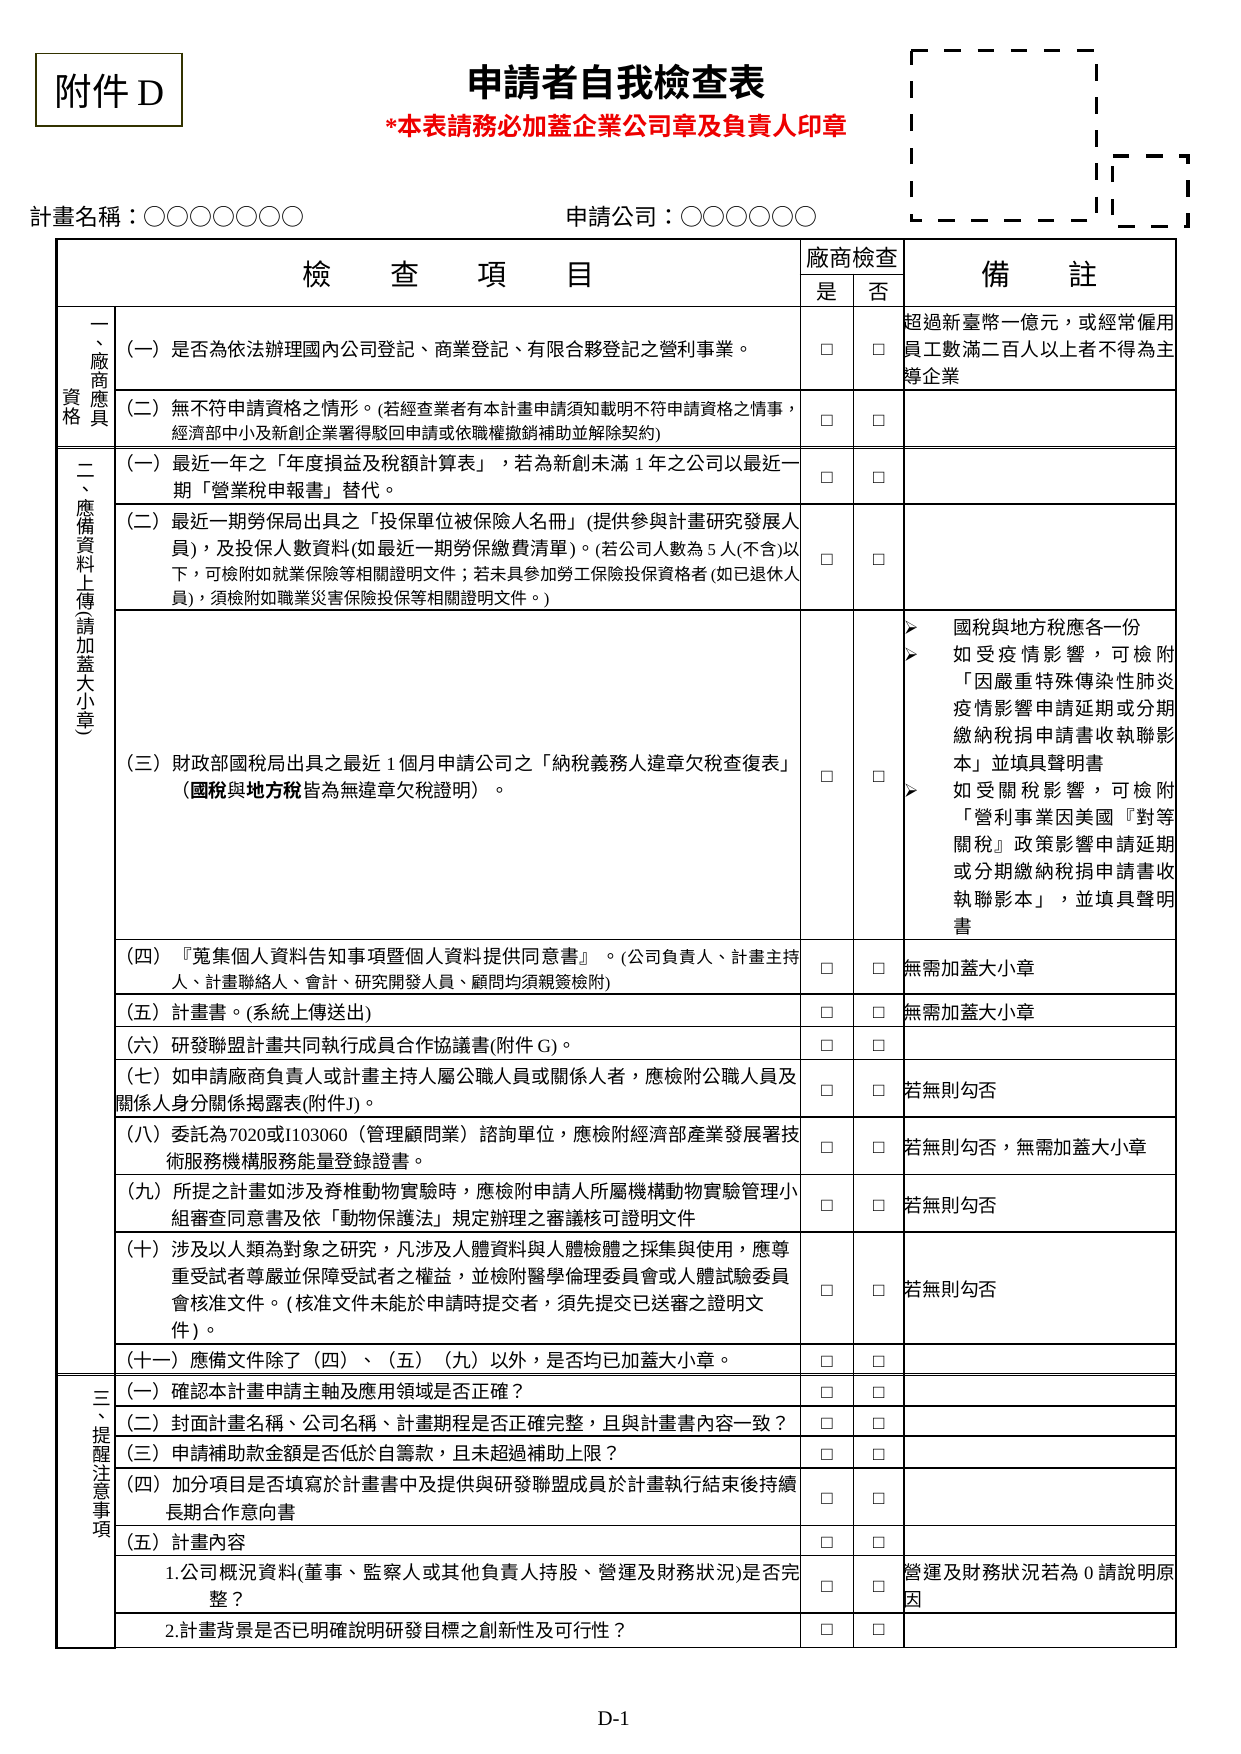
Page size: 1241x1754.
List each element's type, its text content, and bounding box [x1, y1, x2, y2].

table_cell 國稅與地方稅應各一份 如受疫情影響，可檢附「因嚴重特殊傳染性肺炎疫情影響申請延期或分期繳納稅捐申請書收執聯影本」並填具聲明書 如受關稅影響，可檢附「營利事業因美國『對等關稅』政策影響申請延期或分期繳納稅捐申請書收執聯影本」，並填具聲明書 [905, 611, 1175, 938]
table_cell （二）最近一期勞保局出具之「投保單位被保險人名冊」(提供參與計畫研究發展人員)，及投保人數資料(如最近一期勞保繳費清單)。(若公司人數為5人(不含)以下，可檢附如就業保險等相關證明文件；若未具參加勞工保險投保資格者(如已退休人員)，須檢附如職業災害保險投保等相關證明文件。) [116, 505, 800, 609]
table_cell □ [801, 1437, 853, 1467]
table_cell □ [801, 1407, 853, 1435]
table_cell （四）『蒐集個人資料告知事項暨個人資料提供同意書』。(公司負責人、計畫主持人、計畫聯絡人、會計、研究開發人員、顧問均須親簽檢附) [116, 940, 800, 993]
table_cell □ [801, 1175, 853, 1231]
table_cell □ [801, 505, 853, 609]
text 申請者自我檢查表 [1097, 52, 1214, 107]
table_cell □ [801, 1027, 853, 1059]
table_cell □ [801, 1614, 853, 1647]
table_cell [905, 1376, 1175, 1405]
text 申請者自我檢查表 [183, 52, 911, 107]
table_cell 若無則勾否 [905, 1175, 1175, 1231]
table_cell （四）加分項目是否填寫於計畫書中及提供與研發聯盟成員於計畫執行結束後持續長期合作意向書 [116, 1469, 800, 1524]
table_cell （一）是否為依法辦理國內公司登記、商業登記、有限合夥登記之營利事業。 [116, 307, 800, 389]
text [1097, 107, 1214, 143]
text *本表請務必加蓋企業公司章及負責人印章 [18, 107, 911, 143]
table_cell （二）封面計畫名稱、公司名稱、計畫期程是否正確完整，且與計畫書內容一致？ [116, 1407, 800, 1435]
table_cell □ [801, 1233, 853, 1343]
table_cell □ [801, 1526, 853, 1555]
table_cell [905, 1526, 1175, 1555]
table_cell □ [854, 940, 903, 993]
table_cell □ [854, 611, 903, 938]
table_cell [905, 1437, 1175, 1467]
table_cell 營運及財務狀況若為0請說明原因 [905, 1556, 1175, 1612]
table_cell （十一）應備文件除了（四）、（五）（九）以外，是否均已加蓋大小章。 [116, 1345, 800, 1373]
table_cell （九）所提之計畫如涉及脊椎動物實驗時，應檢附申請人所屬機構動物實驗管理小組審查同意書及依「動物保護法」規定辦理之審議核可證明文件 [116, 1175, 800, 1231]
table_cell □ [801, 995, 853, 1026]
table_cell □ [801, 1345, 853, 1373]
table_cell □ [854, 1407, 903, 1435]
table_cell □ [854, 1118, 903, 1174]
table_cell □ [854, 1027, 903, 1059]
table_cell （八）委託為7020或I103060（管理顧問業）諮詢單位，應檢附經濟部產業發展署技術服務機構服務能量登錄證書。 [116, 1118, 800, 1174]
table_cell （七）如申請廠商負責人或計畫主持人屬公職人員或關係人者，應檢附公職人員及關係人身分關係揭露表(附件J)。 [116, 1060, 800, 1116]
table_cell □ [854, 1526, 903, 1555]
table_cell [905, 391, 1175, 446]
table_cell □ [854, 449, 903, 503]
table_cell [905, 1469, 1175, 1524]
table_cell （五）計畫書。(系統上傳送出) [116, 995, 800, 1026]
table_cell 1.公司概況資料(董事、監察人或其他負責人持股、營運及財務狀況)是否完整？ [116, 1556, 800, 1612]
table_cell 是 [801, 275, 853, 306]
table_cell 若無則勾否，無需加蓋大小章 [905, 1118, 1175, 1174]
table_cell 若無則勾否 [905, 1233, 1175, 1343]
table_cell 2.計畫背景是否已明確說明研發目標之創新性及可行性？ [116, 1614, 800, 1647]
table_cell □ [801, 1118, 853, 1174]
table_cell □ [854, 1469, 903, 1524]
table_cell （一）確認本計畫申請主軸及應用領域是否正確？ [116, 1376, 800, 1405]
table_cell （三）財政部國稅局出具之最近1個月申請公司之「納稅義務人違章欠稅查復表」（國稅與地方稅皆為無違章欠稅證明）。 [116, 611, 800, 938]
table_cell □ [854, 1556, 903, 1612]
table_cell （二）無不符申請資格之情形。(若經查業者有本計畫申請須知載明不符申請資格之情事，經濟部中小及新創企業署得駁回申請或依職權撤銷補助並解除契約) [116, 391, 800, 446]
table_cell □ [801, 1060, 853, 1116]
table_cell （六）研發聯盟計畫共同執行成員合作協議書(附件G)。 [116, 1027, 800, 1059]
table_cell □ [801, 611, 853, 938]
table_cell □ [801, 1376, 853, 1405]
text 計畫名稱：○○○○○○○ 申請公司：○○○○○○ [18, 198, 1200, 232]
table_cell 否 [854, 275, 903, 306]
table_cell [905, 505, 1175, 609]
table_cell □ [801, 307, 853, 389]
text 申請者自我檢查表 [18, 52, 182, 107]
table_cell □ [854, 1345, 903, 1373]
table_cell □ [854, 1614, 903, 1647]
table_cell □ [801, 940, 853, 993]
table_cell （三）申請補助款金額是否低於自籌款，且未超過補助上限？ [116, 1437, 800, 1467]
table_cell □ [801, 1556, 853, 1612]
table_cell □ [854, 1376, 903, 1405]
table_cell 無需加蓋大小章 [905, 940, 1175, 993]
table_cell □ [854, 1060, 903, 1116]
text 申請者自我檢查表 [37, 54, 181, 125]
table_cell □ [801, 1469, 853, 1524]
table_cell □ [854, 505, 903, 609]
table_cell □ [801, 449, 853, 503]
text 附件D [52, 61, 166, 116]
table_cell 二、應備資料上傳(請加蓋大小章) [58, 449, 114, 1373]
table_cell □ [854, 1233, 903, 1343]
table_cell 若無則勾否 [905, 1060, 1175, 1116]
table_cell （五）計畫內容 [116, 1526, 800, 1555]
table_cell □ [854, 995, 903, 1026]
table_cell [905, 1345, 1175, 1373]
table_cell 無需加蓋大小章 [905, 995, 1175, 1026]
table_cell □ [854, 307, 903, 389]
table_cell □ [854, 391, 903, 446]
table_cell （十）涉及以人類為對象之研究，凡涉及人體資料與人體檢體之採集與使用，應尊重受試者尊嚴並保障受試者之權益，並檢附醫學倫理委員會或人體試驗委員會核准文件。(核准文件未能於申請時提交者，須先提交已送審之證明文件)。 [116, 1233, 800, 1343]
table_cell [905, 1027, 1175, 1059]
table_cell [905, 1614, 1175, 1647]
table_cell □ [854, 1175, 903, 1231]
table_cell 一、廠商應具資格 [58, 307, 114, 446]
table_cell （一）最近一年之「年度損益及稅額計算表」，若為新創未滿1年之公司以最近一期「營業稅申報書」替代。 [116, 449, 800, 503]
table_cell □ [854, 1437, 903, 1467]
table_header 檢 查 項 目 [58, 240, 800, 306]
table_cell 三、提醒注意事項 [58, 1376, 114, 1647]
table_cell [905, 449, 1175, 503]
table_cell 超過新臺幣一億元，或經常僱用員工數滿二百人以上者不得為主導企業 [905, 307, 1175, 389]
table_header 廠商檢查 [801, 240, 903, 273]
table_cell □ [801, 391, 853, 446]
table_cell [905, 1407, 1175, 1435]
table_header 備 註 [905, 240, 1175, 306]
